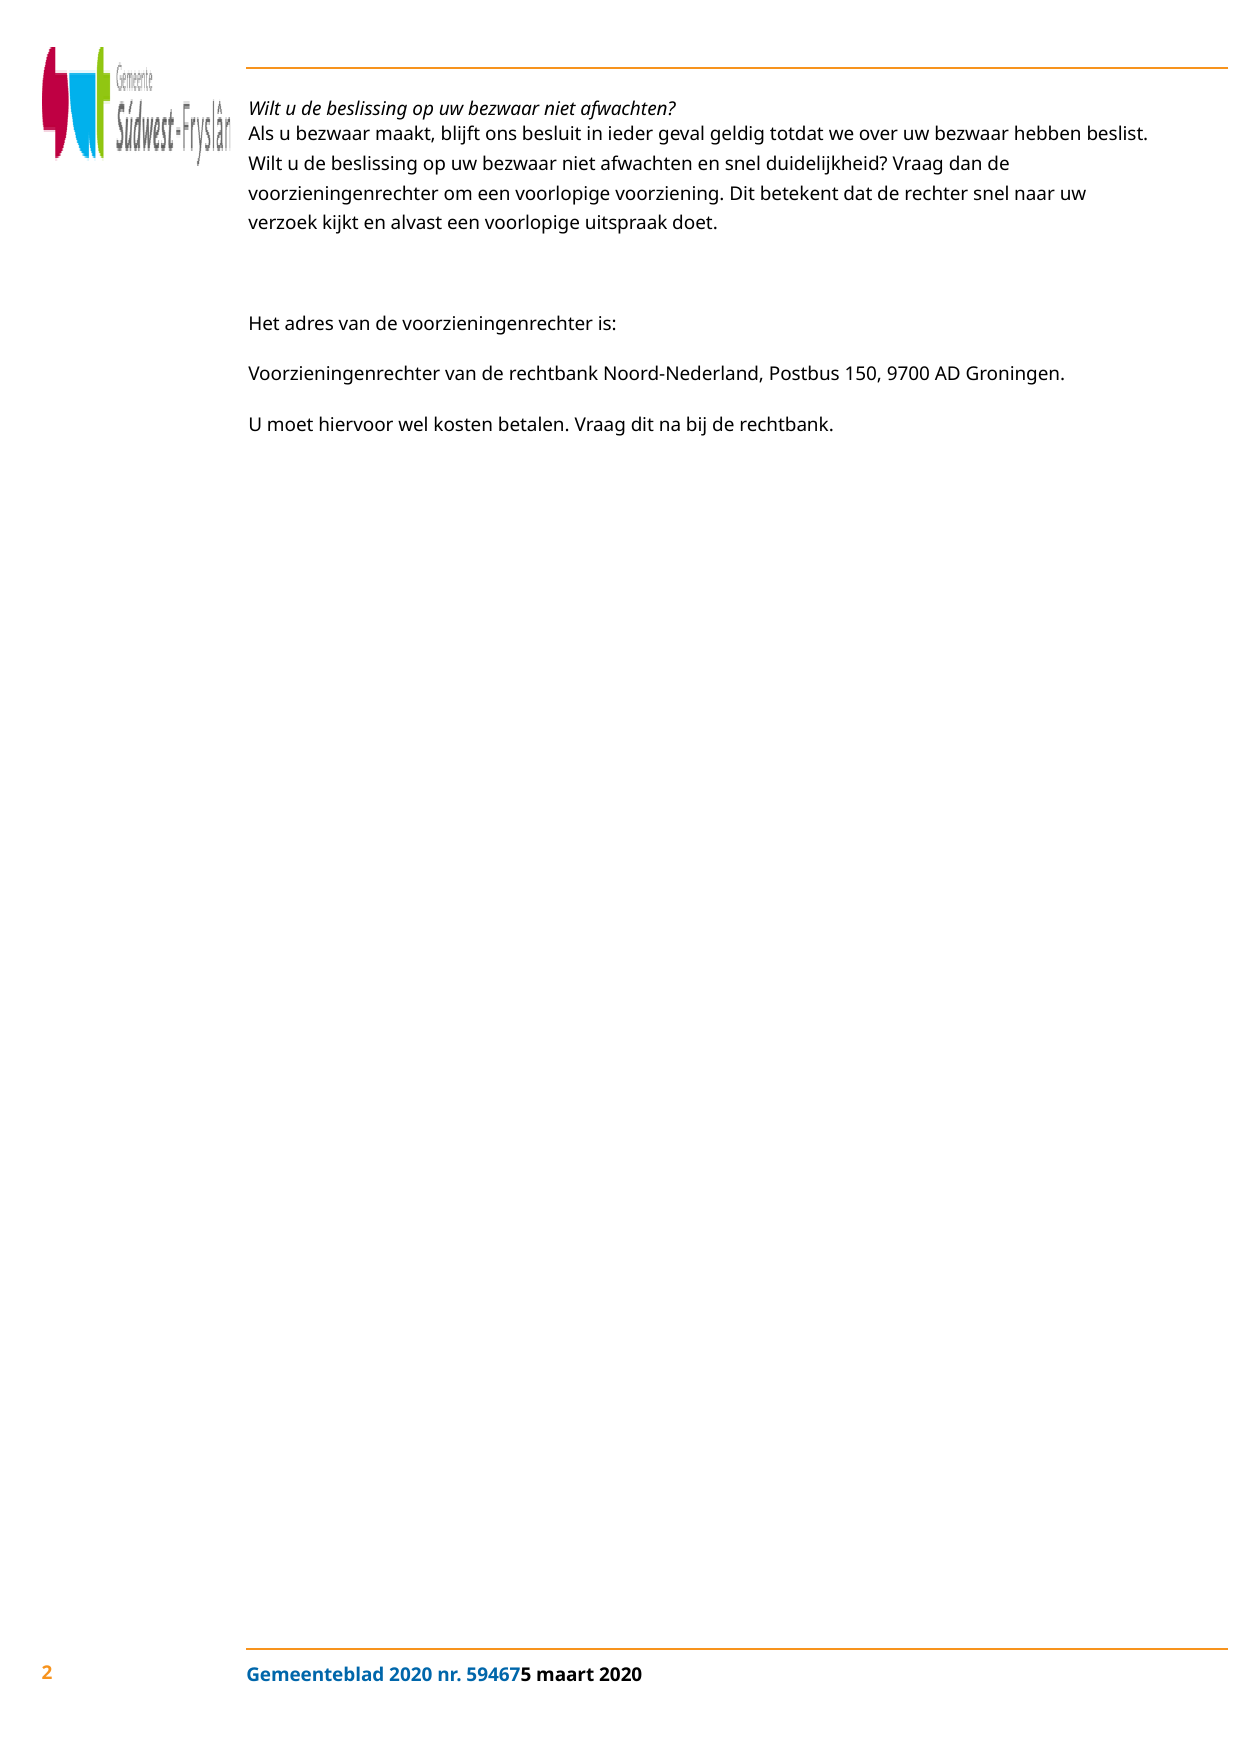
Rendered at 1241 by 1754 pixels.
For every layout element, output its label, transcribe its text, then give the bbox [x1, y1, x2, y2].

text U moet hiervoor wel kosten betalen. Vraag dit na bij de rechtbank. [248, 411, 1152, 437]
text Als u bezwaar maakt, blijft ons besluit in ieder geval geldig totdat we over uw bezwaar hebben beslist. Wilt u de beslissing op uw bezwaar niet afwachten en snel duidelijkheid? Vraag dan de voorzieningenrechter om een voorlopige voorziening. Dit betekent dat de rechter snel naar uw verzoek kijkt en alvast een voorlopige uitspraak doet. [248, 121, 1152, 235]
picture [41, 47, 231, 172]
text Wilt u de beslissing op uw bezwaar niet afwachten? [248, 95, 1152, 121]
text Het adres van de voorzieningenrechter is: [248, 310, 1152, 336]
text Voorzieningenrechter van de rechtbank Noord-Nederland, Postbus 150, 9700 AD Groningen. [248, 361, 1152, 386]
